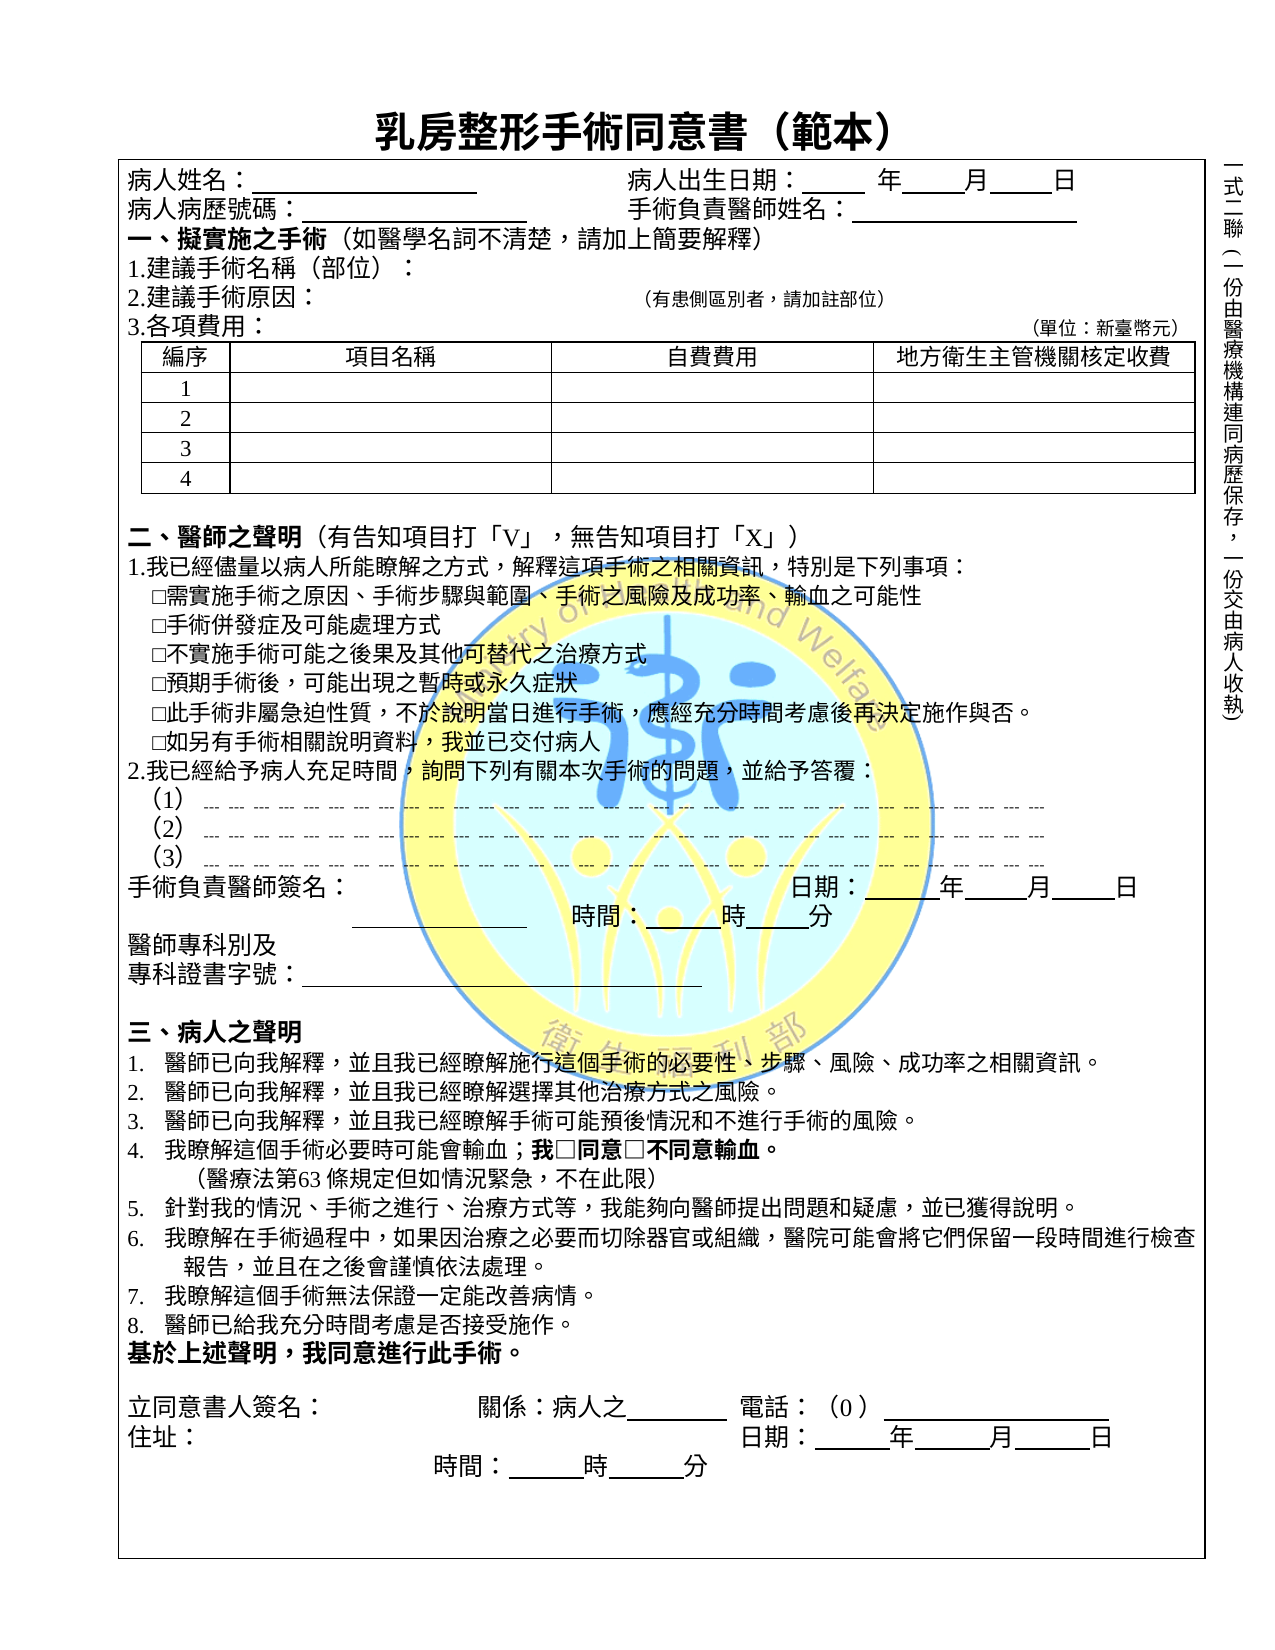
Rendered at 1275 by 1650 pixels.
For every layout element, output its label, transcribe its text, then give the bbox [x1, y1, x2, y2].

table_cell [874, 463, 1194, 492]
table_cell 4 [142, 463, 229, 492]
table_cell [874, 433, 1194, 462]
table_cell [231, 433, 551, 462]
table_cell 2 [142, 403, 229, 432]
text 乳房整形手術同意書（範本） [74, 99, 1216, 159]
table_cell [874, 403, 1194, 432]
table_cell [231, 403, 551, 432]
table_cell [552, 403, 873, 432]
table_cell [231, 373, 551, 402]
table_cell [231, 463, 551, 492]
table_cell 1 [142, 373, 229, 402]
table_cell [552, 373, 873, 402]
table_header 地方衛生主管機關核定收費 [874, 343, 1194, 372]
table_cell [874, 373, 1194, 402]
table_header 項目名稱 [231, 343, 551, 372]
table_cell [552, 463, 873, 492]
table_cell 3 [142, 433, 229, 462]
text 一式二聯 (一份由醫療機構連同病歷保存，一份交由病人收執) [1219, 155, 1249, 802]
table_cell [552, 433, 873, 462]
table_header 病人姓名： 病人出生日期： 年 月 日 病人病歷號碼： 手術負責醫師姓名： 一、擬實施之手術（如醫學名詞不清楚，請加上簡要解釋） 1.建議手術名稱（部位）： 2.建議手術原因： （有患側區別者，請加註部位） 3.各項費用： （單位：新臺幣元） 二、醫師之聲明（有告知項目打「V」，無告知項目打「X」） 1.我已經儘量以病人所能瞭解之方式，解釋這項手術之相關資訊，特別是下列事項： □需實施手術之原因、手術步驟與範圍、手術之風險及成功率、輸血之可能性 □手術併發症及可能處理方式 □不實施手術可能之後果及其他可替代之治療方式 □預期手術後，可能出現之暫時或永久症狀 □此手術非屬急迫性質，不於說明當日進行手術，應經充分時間考慮後再決定施作與否。 □如另有手術相關說明資料，我並已交付病人 2.我已經給予病人充足時間，詢問下列有關本次手術的問題，並給予答覆： （1）﹍﹍﹍﹍﹍﹍﹍﹍﹍﹍﹍﹍﹍﹍﹍﹍﹍﹍﹍﹍﹍﹍﹍﹍﹍﹍﹍﹍﹍﹍﹍﹍﹍﹍ （2）﹍﹍﹍﹍﹍﹍﹍﹍﹍﹍﹍﹍﹍﹍﹍﹍﹍﹍﹍﹍﹍﹍﹍﹍﹍﹍﹍﹍﹍﹍﹍﹍﹍﹍ （3）﹍﹍﹍﹍﹍﹍﹍﹍﹍﹍﹍﹍﹍﹍﹍﹍﹍﹍﹍﹍﹍﹍﹍﹍﹍﹍﹍﹍﹍﹍﹍﹍﹍﹍ 手術負責醫師簽名： 日期： 年 月 日 時間： 時 分 醫師專科別及 專科證書字號： 三、病人之聲明 醫師已向我解釋，並且我已經瞭解施行這個手術的必要性、步驟、風險、成功率之相關資訊。 醫師已向我解釋，並且我已經瞭解選擇其他治療方式之風險。 醫師已向我解釋，並且我已經瞭解手術可能預後情況和不進行手術的風險。 我瞭解這個手術必要時可能會輸血；我□同意□不同意輸血。 （醫療法第63 條規定但如情況緊急，不在此限） 針對我的情況、手術之進行、治療方式等，我能夠向醫師提出問題和疑慮，並已獲得說明。 我瞭解在手術過程中，如果因治療之必要而切除器官或組織，醫院可能會將它們保留一段時間進行檢查報告，並且在之後會謹慎依法處理。 我瞭解這個手術無法保證一定能改善病情。 醫師已給我充分時間考慮是否接受施作。 基於上述聲明，我同意進行此手術。 立同意書人簽名： 關係：病人之 電話：（0 ） 住址： 日期： 年 月 日 時間： 時 分 [119, 160, 1204, 1557]
table_header 編序 [142, 343, 229, 372]
table_header 自費費用 [552, 343, 873, 372]
